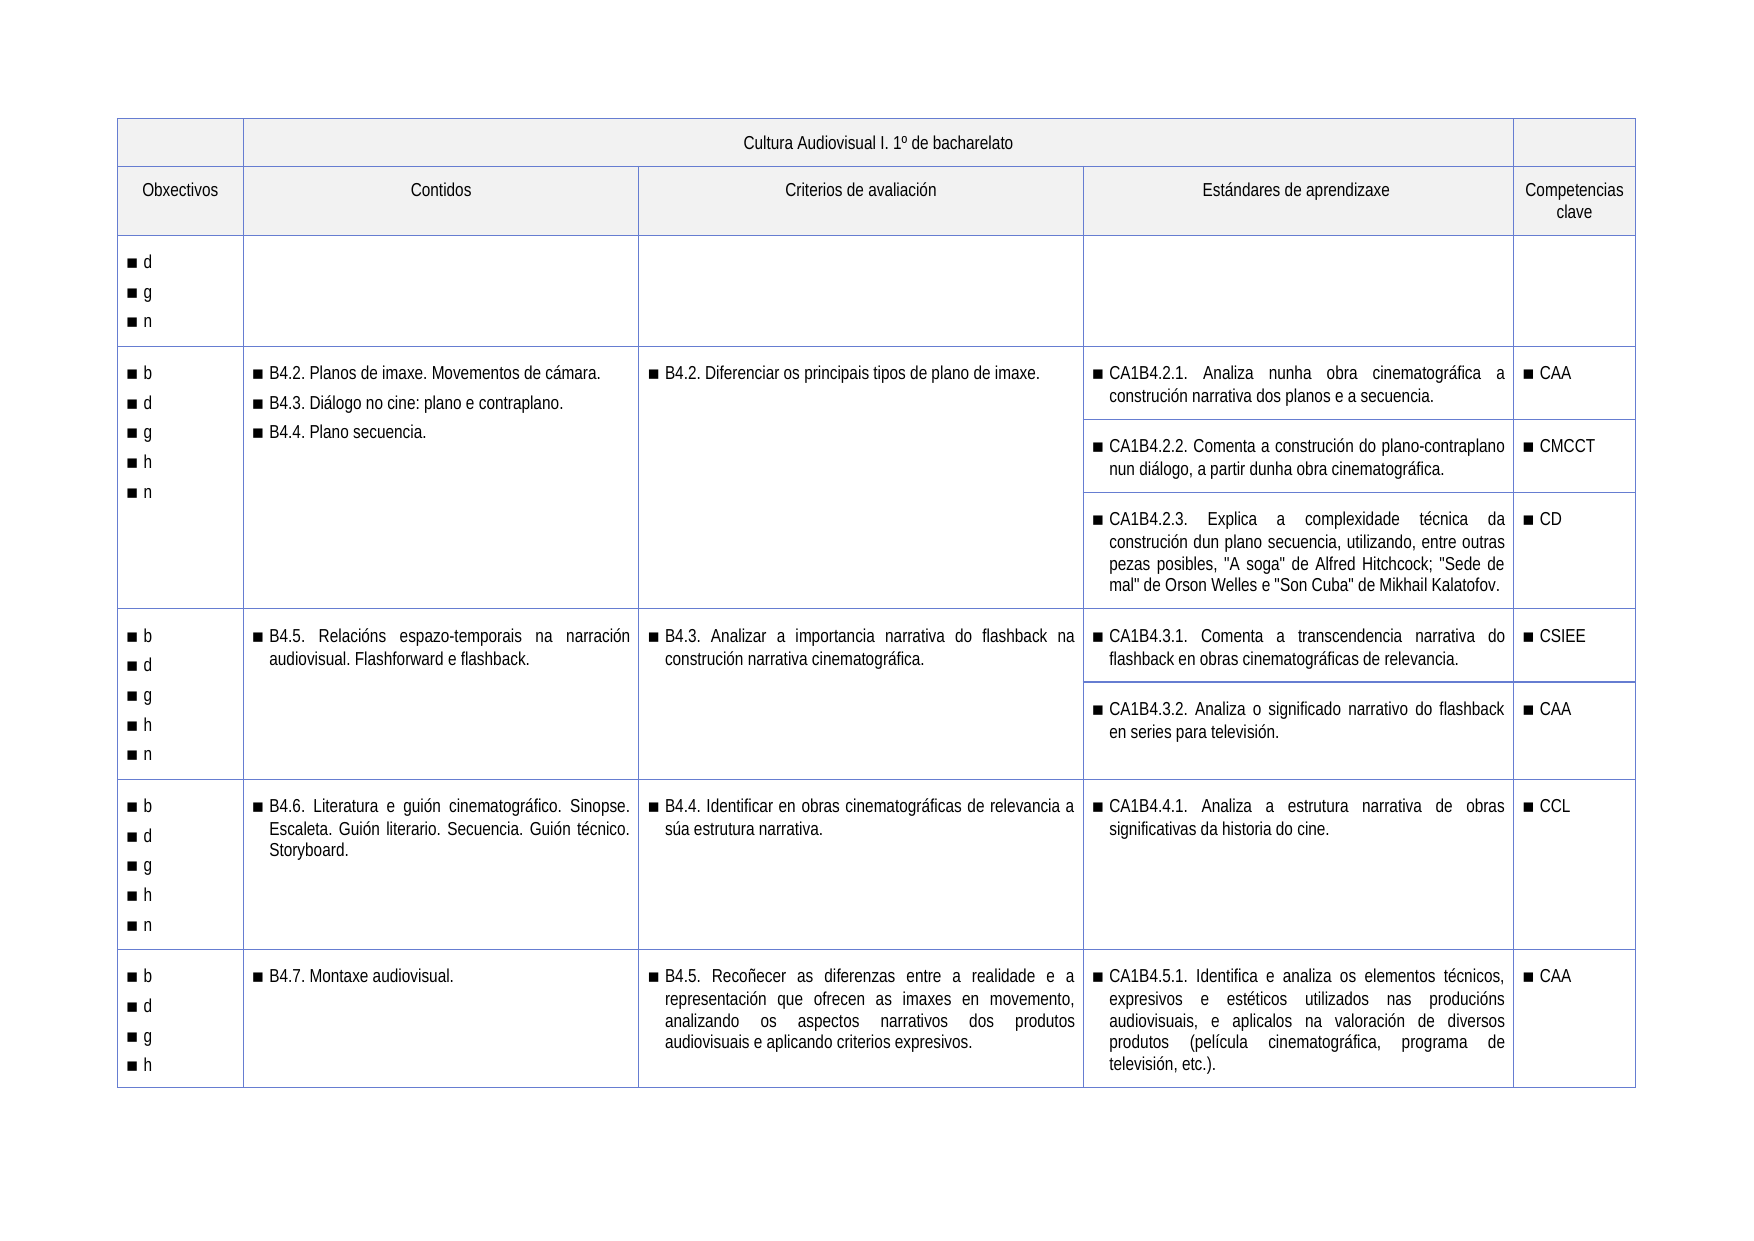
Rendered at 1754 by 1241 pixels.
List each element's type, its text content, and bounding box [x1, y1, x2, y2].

table_cell b d g h n [118, 780, 243, 949]
table_cell CA1B4.3.2. Analiza o significado narrativo do flashback en series para televisión. [1084, 683, 1513, 779]
table_cell CSIEE [1514, 609, 1635, 681]
table_header Cultura Audiovisual I. 1º de bacharelato [244, 119, 1513, 166]
table_cell CD [1514, 493, 1635, 608]
table_cell CA1B4.2.3. Explica a complexidade técnica da construción dun plano secuencia, utilizando, entre outras pezas posibles, "A soga" de Alfred Hitchcock; "Sede de mal" de Orson Welles e "Son Cuba" de Mikhail Kalatofov. [1084, 493, 1513, 608]
table_cell B4.4. Identificar en obras cinematográficas de relevancia a súa estrutura narrativa. [639, 780, 1083, 949]
table_cell B4.7. Montaxe audiovisual. [244, 950, 638, 1087]
table_cell Criterios de avaliación [639, 167, 1083, 235]
table_cell B4.5. Recoñecer as diferenzas entre a realidade e a representación que ofrecen as imaxes en movemento, analizando os aspectos narrativos dos produtos audiovisuais e aplicando criterios expresivos. [639, 950, 1083, 1087]
table_cell b d g h n [118, 609, 243, 779]
table_cell B4.6. Literatura e guión cinematográfico. Sinopse. Escaleta. Guión literario. Secuencia. Guión técnico. Storyboard. [244, 780, 638, 949]
table_cell b d g h n [118, 950, 243, 1087]
table_cell B4.2. Diferenciar os principais tipos de plano de imaxe. [639, 347, 1083, 608]
table_cell Estándares de aprendizaxe [1084, 167, 1513, 235]
table_cell B4.5. Relacións espazo-temporais na narración audiovisual. Flashforward e flashback. [244, 609, 638, 779]
table_cell [639, 236, 1083, 346]
table_header [1514, 119, 1635, 166]
table_cell B4.2. Planos de imaxe. Movementos de cámara. B4.3. Diálogo no cine: plano e contraplano. B4.4. Plano secuencia. [244, 347, 638, 608]
table_cell b d g h n [118, 347, 243, 608]
table_cell CA1B4.3.1. Comenta a transcendencia narrativa do flashback en obras cinematográficas de relevancia. [1084, 609, 1513, 681]
table_cell CAA [1514, 347, 1635, 419]
table_cell CCL [1514, 780, 1635, 949]
table_cell CA1B4.2.2. Comenta a construción do plano-contraplano nun diálogo, a partir dunha obra cinematográfica. [1084, 420, 1513, 492]
table_cell b d g n [118, 236, 243, 346]
table_cell [244, 236, 638, 346]
table_cell [1084, 236, 1513, 346]
table_cell [1514, 236, 1635, 346]
table_cell CA1B4.2.1. Analiza nunha obra cinematográfica a construción narrativa dos planos e a secuencia. [1084, 347, 1513, 419]
table_cell CAA [1514, 683, 1635, 779]
table_cell Obxectivos [118, 167, 243, 235]
table_cell CMCCT [1514, 420, 1635, 492]
table_cell Competencias clave [1514, 167, 1635, 235]
table_cell Contidos [244, 167, 638, 235]
table_cell CA1B4.5.1. Identifica e analiza os elementos técnicos, expresivos e estéticos utilizados nas producións audiovisuais, e aplicalos na valoración de diversos produtos (película cinematográfica, programa de televisión, etc.). [1084, 950, 1513, 1087]
table_header [118, 119, 243, 166]
table_cell CAA [1514, 950, 1635, 1087]
table_cell B4.3. Analizar a importancia narrativa do flashback na construción narrativa cinematográfica. [639, 609, 1083, 779]
table_cell CA1B4.4.1. Analiza a estrutura narrativa de obras significativas da historia do cine. [1084, 780, 1513, 949]
